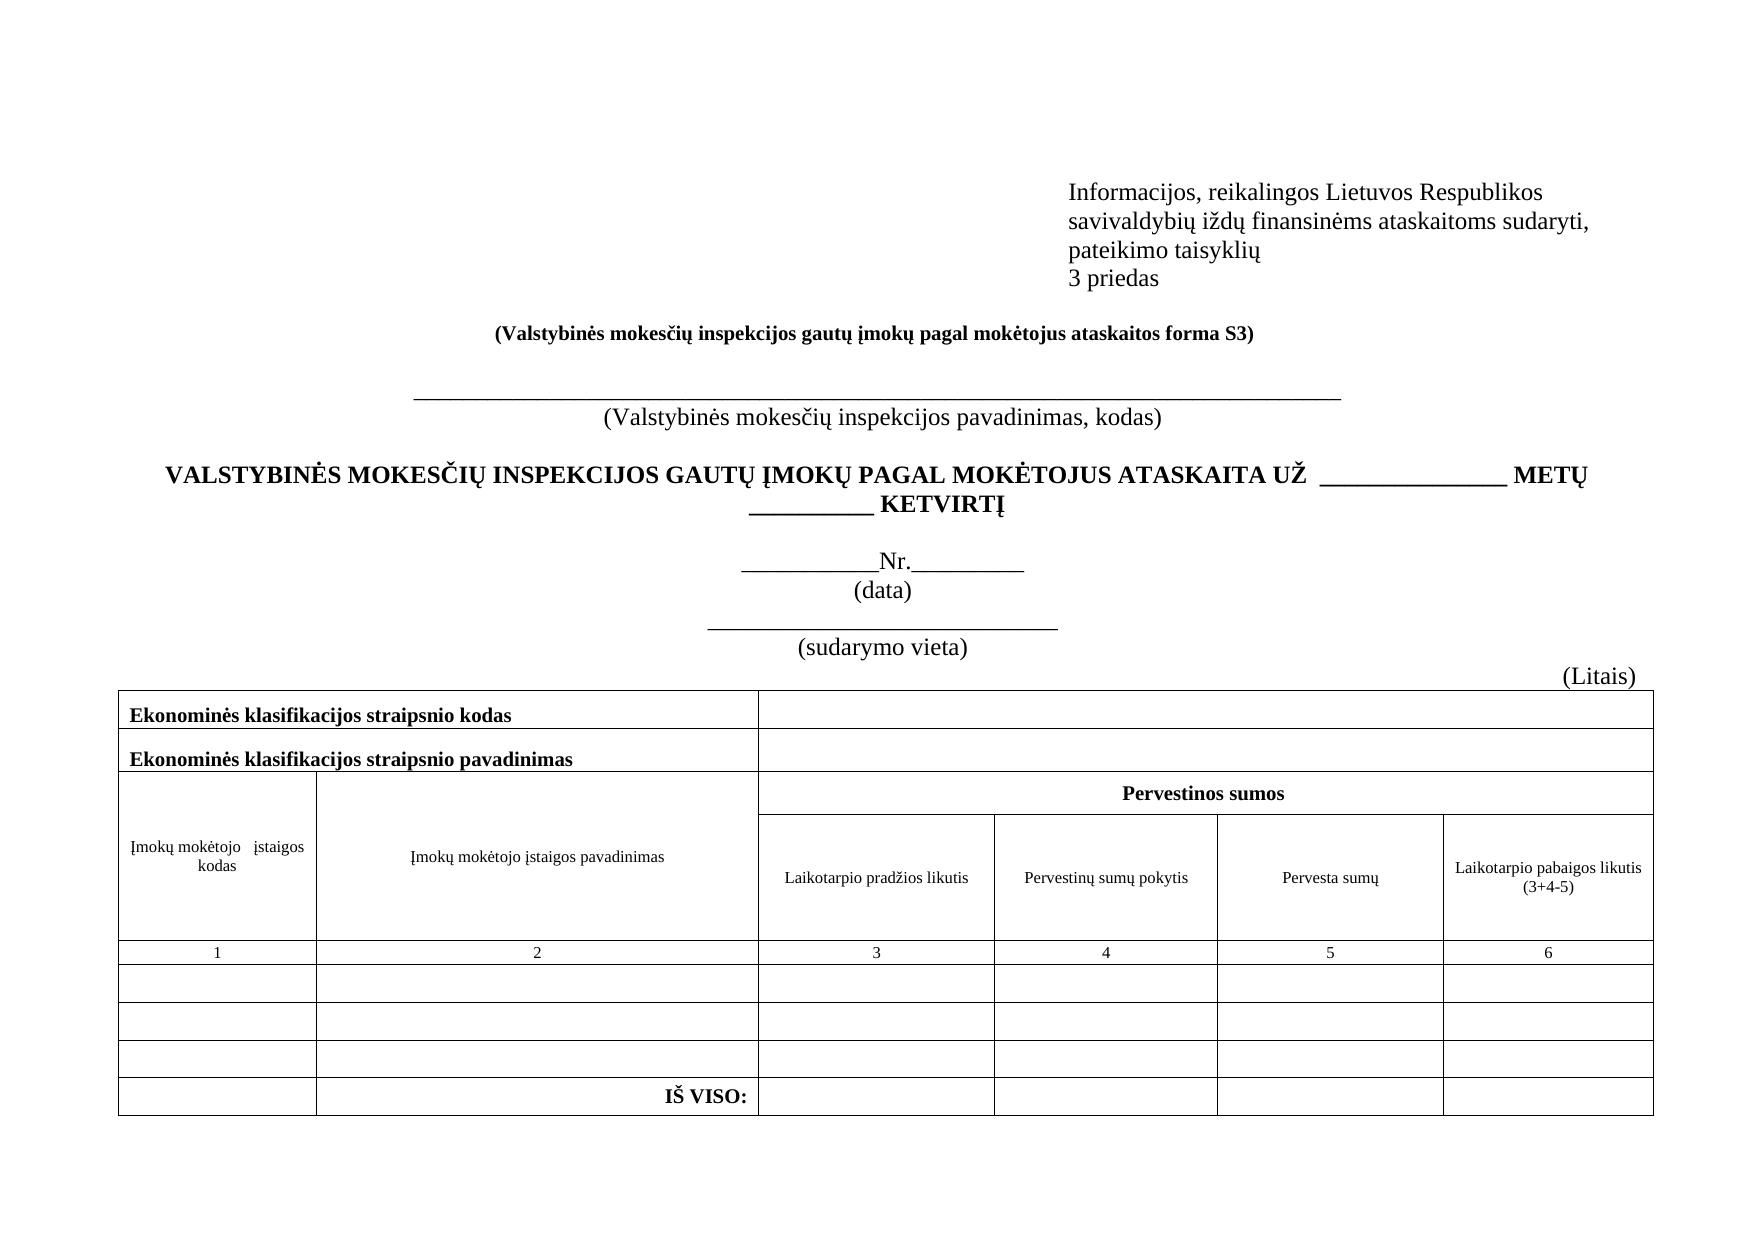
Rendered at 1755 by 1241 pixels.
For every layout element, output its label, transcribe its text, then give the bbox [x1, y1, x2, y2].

table_cell Pervestinų sumų pokytis [995, 815, 1217, 940]
table_cell Pervestinos sumos [759, 772, 1653, 813]
text (Valstybinės mokesčių inspekcijos gautų įmokų pagal mokėtojus ataskaitos forma S3) [118, 321, 1636, 345]
table_cell Laikotarpio pradžios likutis [759, 815, 994, 940]
table_cell Ekonominės klasifikacijos straipsnio pavadinimas [119, 729, 758, 771]
table_cell [759, 729, 1218, 771]
table_cell [1444, 1078, 1653, 1115]
text (data) [129, 575, 1636, 604]
table_cell [995, 1041, 1217, 1077]
table_header [759, 691, 1218, 727]
table_cell 4 [995, 941, 1217, 963]
text (sudarymo vieta) [129, 632, 1636, 661]
text VALSTYBINĖS MOKESČIŲ INSPEKCIJOS GAUTŲ ĮMOKŲ PAGAL MOKĖTOJUS ATASKAITA UŽ _______________ METŲ __________ KETVIRTĮ [118, 460, 1636, 517]
table_cell [119, 965, 316, 1002]
table_cell [119, 1041, 316, 1077]
text Informacijos, reikalingos Lietuvos Respublikos savivaldybių iždų finansinėms ataskaitoms sudaryti, pateikimo taisyklių [1068, 177, 1636, 263]
table_cell [317, 1041, 758, 1077]
table_cell [1218, 1041, 1443, 1077]
table_cell 2 [317, 941, 758, 963]
table_cell Įmokų mokėtojo įstaigos kodas [119, 772, 316, 940]
text (Litais) [129, 661, 1636, 690]
table_cell [1444, 1041, 1653, 1077]
table_cell [1443, 729, 1653, 771]
table_cell [317, 1003, 758, 1040]
text ____________________________ [129, 604, 1636, 632]
table_cell 3 [759, 941, 994, 963]
table_cell [995, 1003, 1217, 1040]
table_cell Laikotarpio pabaigos likutis (3+4-5) [1444, 815, 1653, 940]
table_cell 5 [1218, 941, 1443, 963]
text 3 priedas [1068, 263, 1636, 292]
table_cell [1218, 965, 1443, 1002]
table_cell [759, 1041, 994, 1077]
table_cell [759, 1078, 994, 1115]
table_cell [1218, 1078, 1443, 1115]
text (Valstybinės mokesčių inspekcijos pavadinimas, kodas) [129, 402, 1636, 431]
table_cell [1444, 1003, 1653, 1040]
table_cell [317, 965, 758, 1002]
text _ [118, 374, 1636, 402]
table_cell IŠ VISO: [317, 1078, 758, 1115]
table_cell [119, 1078, 316, 1115]
table_header [1218, 691, 1443, 727]
table_header [1443, 691, 1653, 727]
table_cell [759, 965, 994, 1002]
table_cell [1444, 965, 1653, 1002]
table_cell 6 [1444, 941, 1653, 963]
table_cell [1218, 1003, 1443, 1040]
table_cell 1 [119, 941, 316, 963]
table_cell Pervesta sumų [1218, 815, 1443, 940]
text ___________Nr._________ [129, 546, 1636, 575]
table_cell [1218, 729, 1443, 771]
table_cell [995, 965, 1217, 1002]
table_cell Įmokų mokėtojo įstaigos pavadinimas [317, 772, 758, 940]
table_cell [995, 1078, 1217, 1115]
table_cell [119, 1003, 316, 1040]
table_cell [759, 1003, 994, 1040]
table_header Ekonominės klasifikacijos straipsnio kodas [119, 691, 758, 727]
